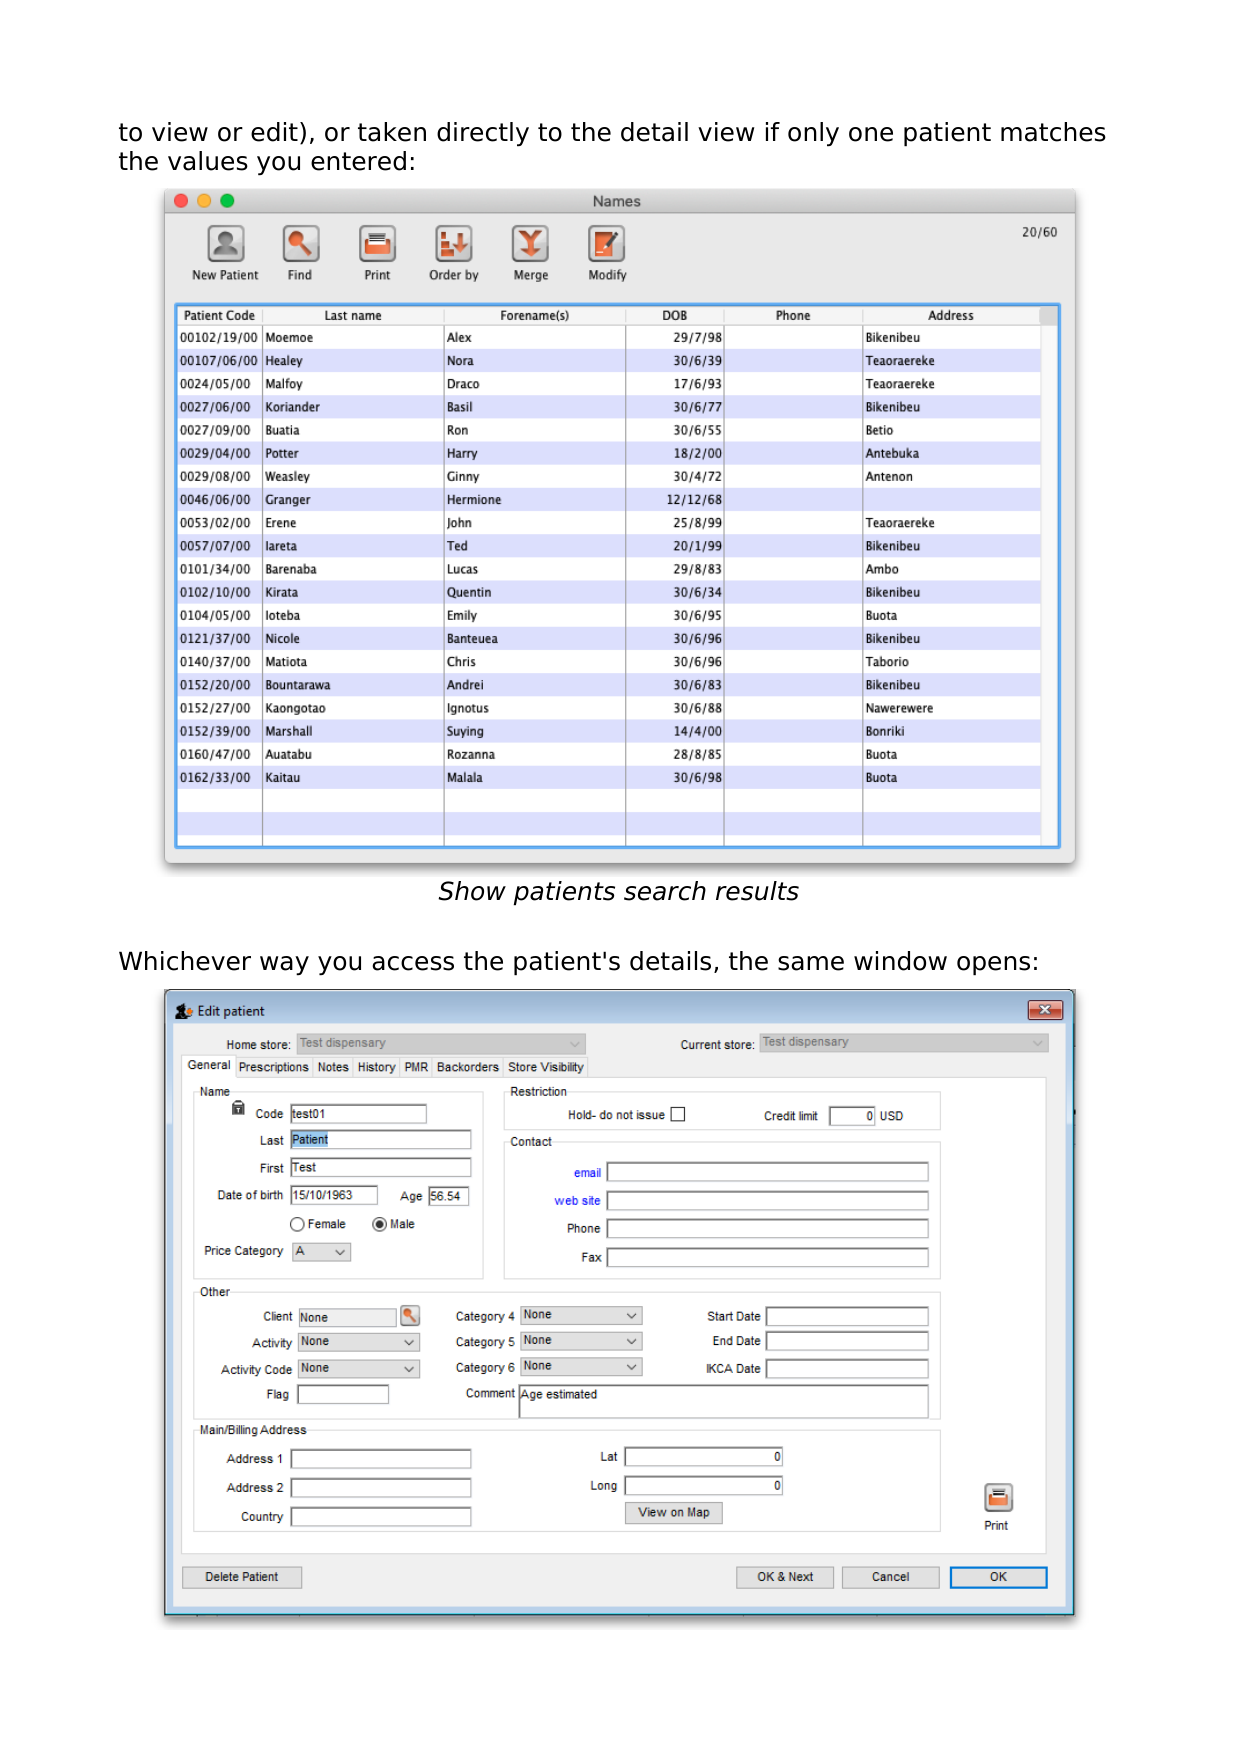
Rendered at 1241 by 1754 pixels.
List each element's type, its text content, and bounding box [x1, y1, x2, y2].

picture [151, 188, 1089, 877]
text Whichever way you access the patient's details, the same window opens: [118, 948, 1122, 977]
text to view or edit), or taken directly to the detail view if only one patient matches the values you entered: [118, 118, 1122, 176]
picture [151, 989, 1089, 1630]
text Show patients search results [151, 877, 1089, 906]
